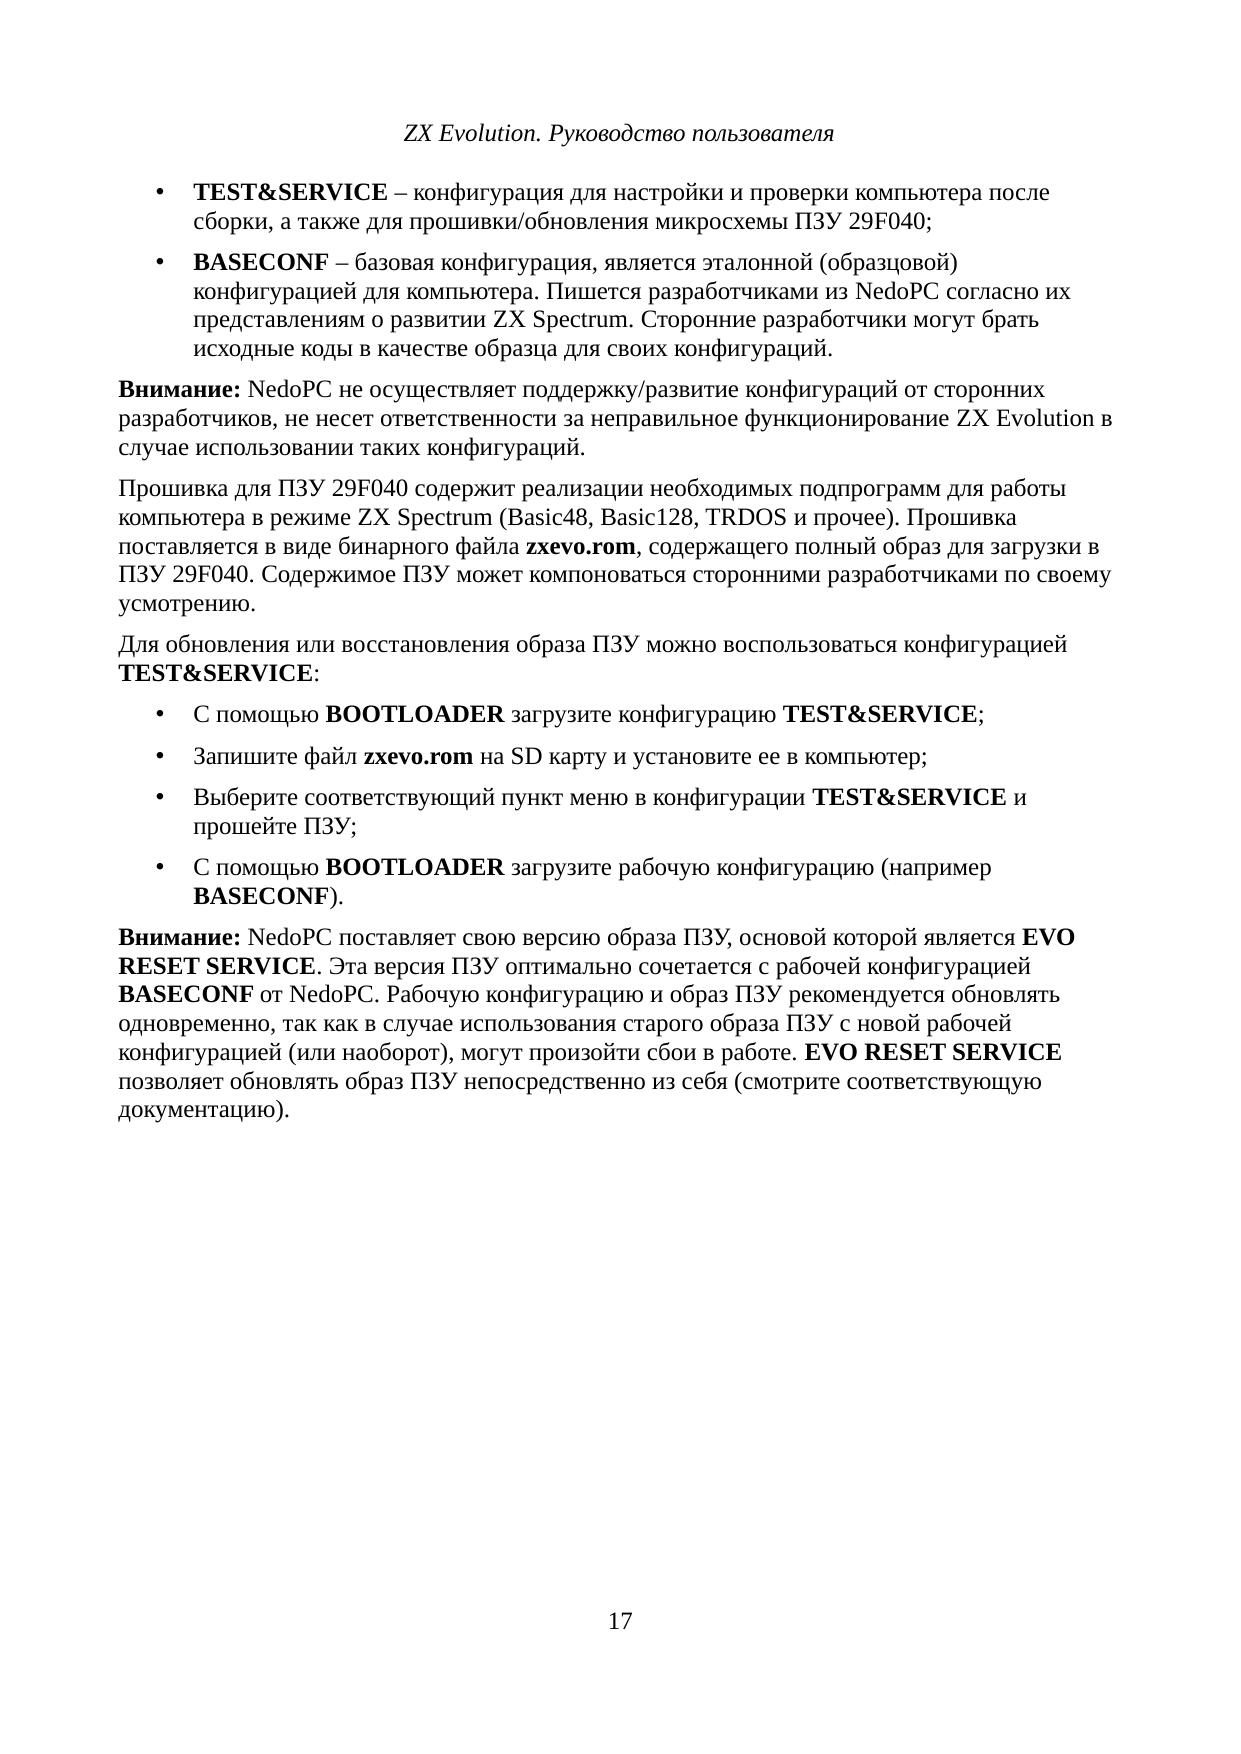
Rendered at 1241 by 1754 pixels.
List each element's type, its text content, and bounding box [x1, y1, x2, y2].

list Запишите файл zxevo.rom на SD карту и установите ее в компьютер; [156, 741, 1122, 769]
list С помощью BOOTLOADER загрузите рабочую конфигурацию (например BASECONF). [156, 852, 1122, 909]
list С помощью BOOTLOADER загрузите конфигурацию TEST&SERVICE; [156, 699, 1122, 728]
list TEST&SERVICE – конфигурация для настройки и проверки компьютера после сборки, а также для прошивки/обновления микросхемы ПЗУ 29F040; [156, 177, 1122, 234]
text Внимание: NedoPC не осуществляет поддержку/развитие конфигураций от сторонних разработчиков, не несет ответственности за неправильное функционирование ZX Evolution в случае использовании таких конфигураций. [118, 374, 1122, 461]
text Прошивка для ПЗУ 29F040 содержит реализации необходимых подпрограмм для работы компьютера в режиме ZX Spectrum (Basic48, Basic128, TRDOS и прочее). Прошивка поставляется в виде бинарного файла zxevo.rom, содержащего полный образ для загрузки в ПЗУ 29F040. Содержимое ПЗУ может компоноваться сторонними разработчиками по своему усмотрению. [118, 473, 1122, 617]
list BASECONF – базовая конфигурация, является эталонной (образцовой) конфигурацией для компьютера. Пишется разработчиками из NedoPC согласно их представлениям о развитии ZX Spectrum. Сторонние разработчики могут брать исходные коды в качестве образца для своих конфигураций. [156, 247, 1122, 362]
list Выберите соответствующий пункт меню в конфигурации TEST&SERVICE и прошейте ПЗУ; [156, 782, 1122, 839]
text Для обновления или восстановления образа ПЗУ можно воспользоваться конфигурацией TEST&SERVICE: [118, 629, 1122, 687]
text Внимание: NedoPC поставляет свою версию образа ПЗУ, основой которой является EVO RESET SERVICE. Эта версия ПЗУ оптимально сочетается с рабочей конфигурацией BASECONF от NedoPC. Рабочую конфигурацию и образ ПЗУ рекомендуется обновлять одновременно, так как в случае использования старого образа ПЗУ с новой рабочей конфигурацией (или наоборот), могут произойти сбои в работе. EVO RESET SERVICE позволяет обновлять образ ПЗУ непосредственно из себя (смотрите соответствующую документацию). [118, 922, 1122, 1123]
